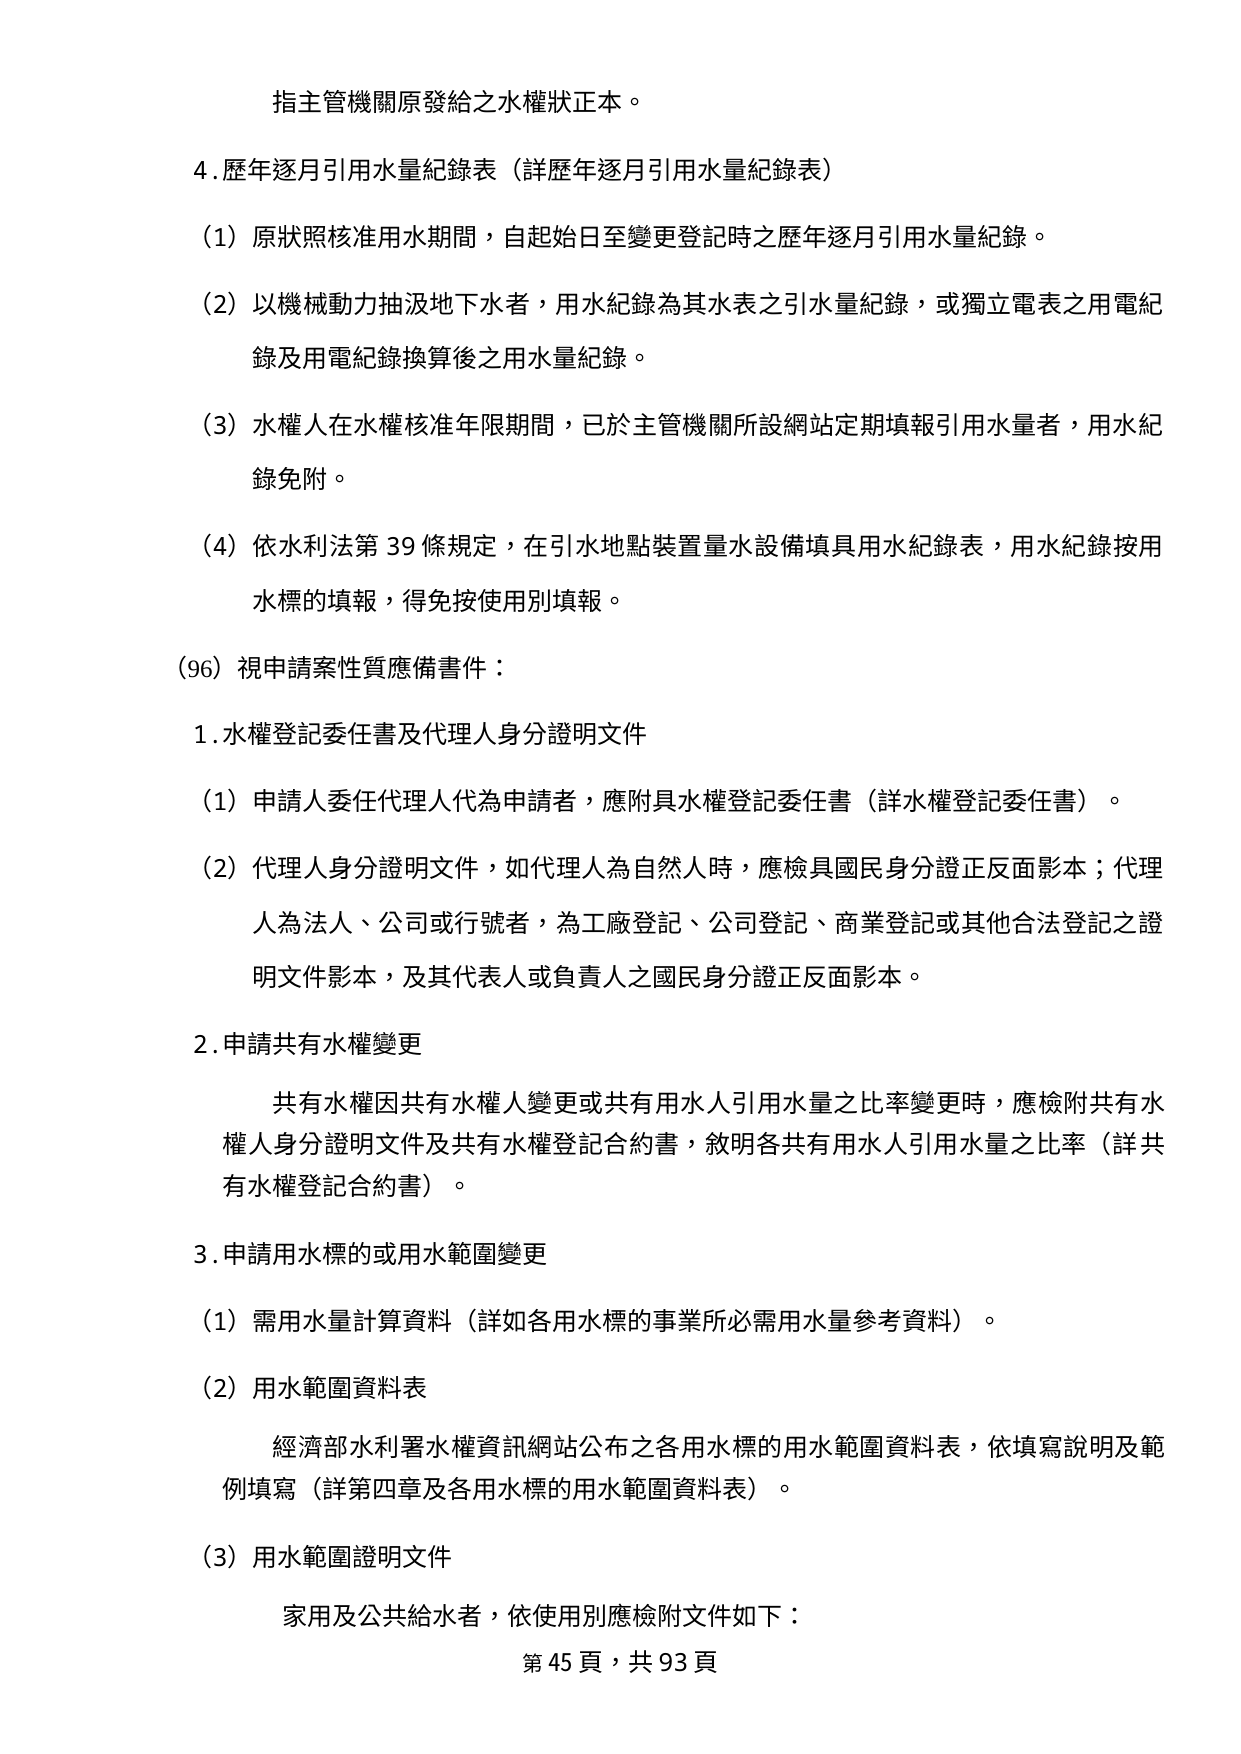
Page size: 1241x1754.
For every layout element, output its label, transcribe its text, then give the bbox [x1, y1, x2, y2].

text 指主管機關原發給之水權狀正本。 [222, 78, 1165, 119]
subtitle 用水範圍資料表 [252, 1369, 1165, 1405]
subtitle 視申請案性質應備書件： [237, 648, 1165, 684]
subtitle 申請用水標的或用水範圍變更 [223, 1235, 1165, 1271]
text 共有水權因共有水權人變更或共有用水人引用水量之比率變更時，應檢附共有水權人身分證明文件及共有水權登記合約書，敘明各共有用水人引用水量之比率（詳附錄六）。 [222, 1079, 1165, 1204]
subtitle 原狀照核准用水期間，自起始日至變更登記時之歷年逐月引用水量紀錄。 [252, 217, 1165, 254]
subtitle 申請共有水權變更 [223, 1024, 1165, 1061]
subtitle 代理人身分證明文件，如代理人為自然人時，應檢具國民身分證正反面影本；代理人為法人、公司或行號者，為工廠登記、公司登記、商業登記或其他合法登記之證明文件影本，及其代表人或負責人之國民身分證正反面影本。 [252, 849, 1165, 994]
subtitle 以機械動力抽汲地下水者，用水紀錄為其水表之引水量紀錄，或獨立電表之用電紀錄及用電紀錄換算後之用水量紀錄。 [252, 284, 1165, 375]
subtitle 需用水量計算資料（詳如附錄十）。 [252, 1302, 1165, 1338]
subtitle 水權登記委任書及代理人身分證明文件 [223, 715, 1165, 751]
subtitle 用水範圍證明文件 [252, 1538, 1165, 1574]
subtitle 依水利法第39條規定，在引水地點裝置量水設備填具用水紀錄表，用水紀錄按用水標的填報，得免按使用別填報。 [252, 527, 1165, 617]
text 經濟部水利署水權資訊網站公布之各用水標的用水範圍資料表，依填寫說明及範例填寫（詳第四章及附錄九）。 [222, 1423, 1165, 1506]
subtitle 申請人委任代理人代為申請者，應附具水權登記委任書（詳附錄七）。 [252, 782, 1165, 818]
subtitle 家用及公共給水者，依使用別應檢附文件如下： [282, 1592, 1165, 1634]
subtitle 歷年逐月引用水量紀錄表（詳附錄十二） [223, 151, 1165, 187]
subtitle 水權人在水權核准年限期間，已於主管機關所設網站定期填報引用水量者，用水紀錄免附。 [252, 406, 1165, 496]
